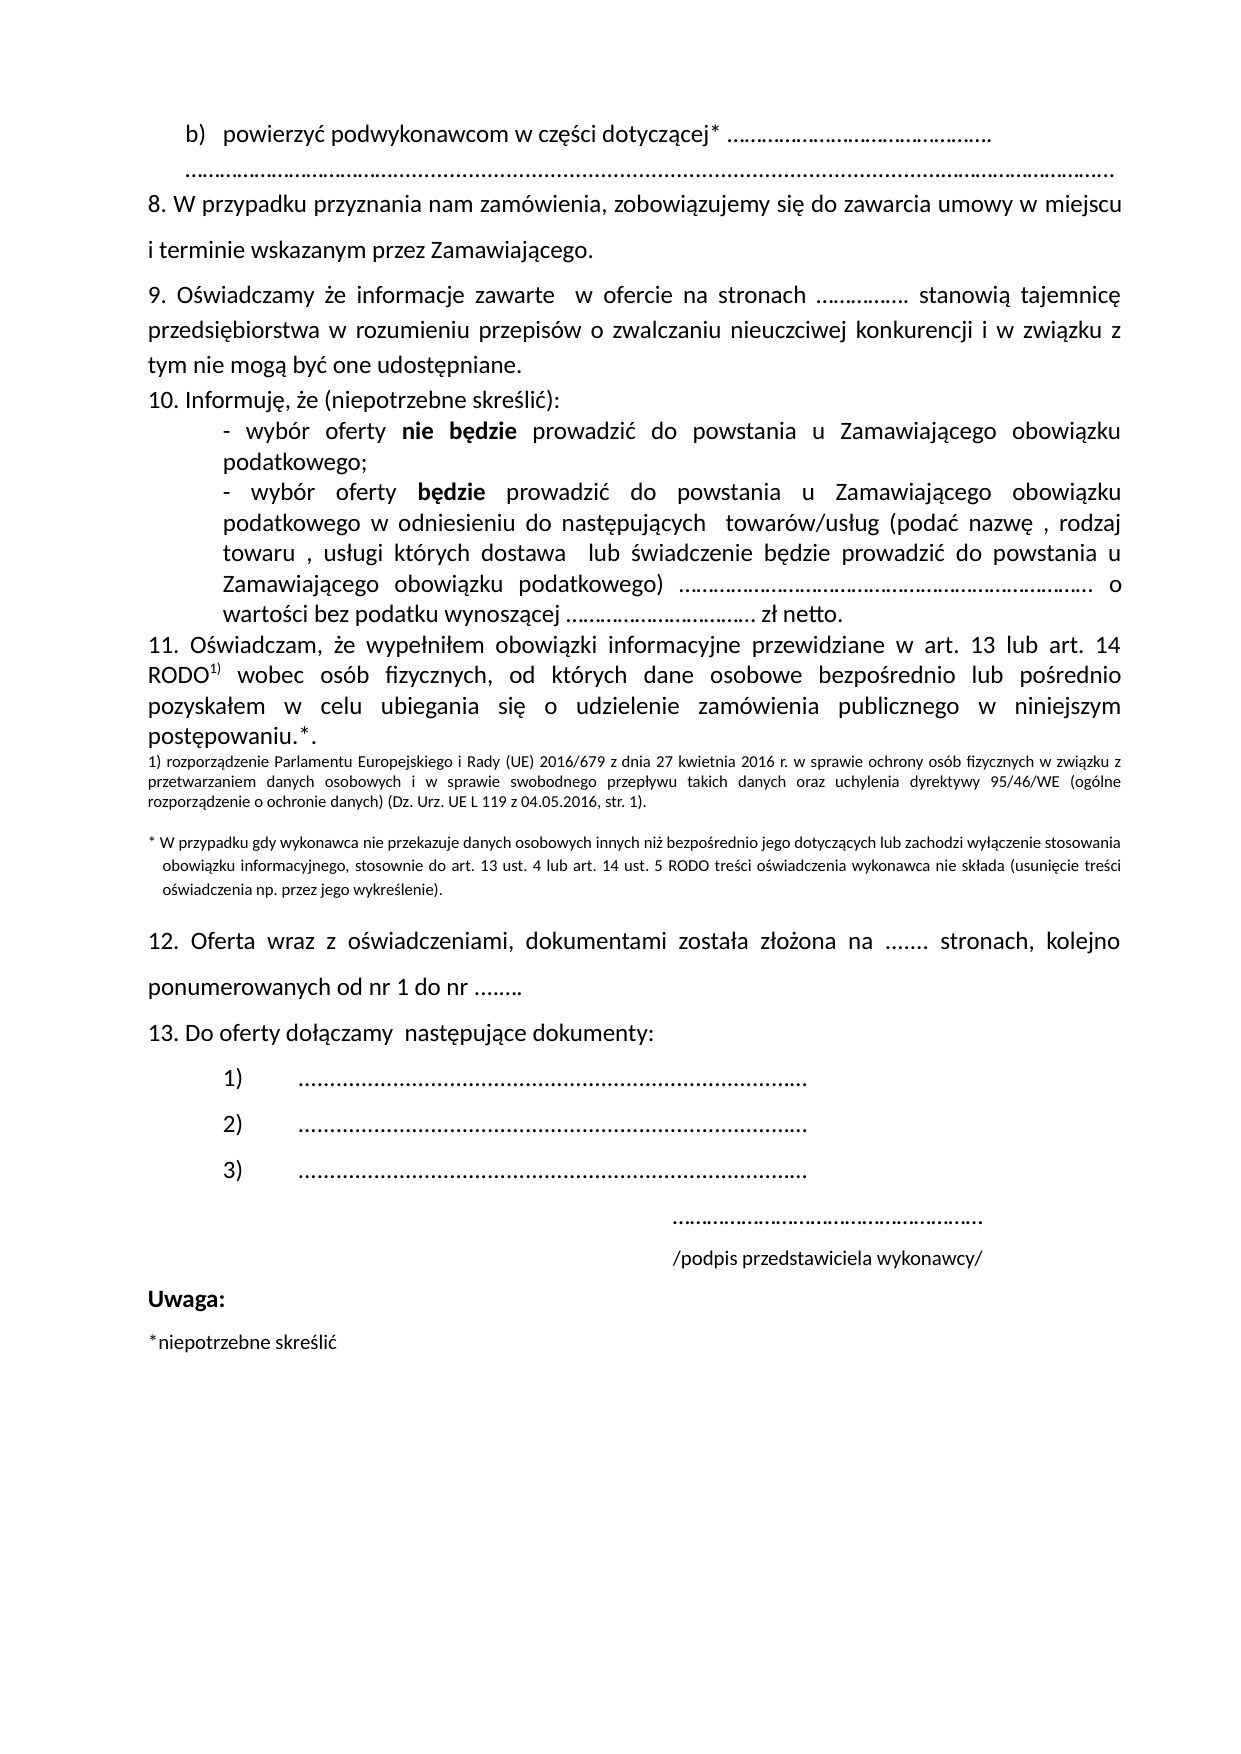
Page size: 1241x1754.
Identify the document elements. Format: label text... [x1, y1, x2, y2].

list 13. Do oferty dołączamy następujące dokumenty: [148, 1017, 1122, 1047]
list ..............................................................................… [223, 1154, 1122, 1184]
text 1) rozporządzenie Parlamentu Europejskiego i Rady (UE) 2016/679 z dnia 27 kwietnia 2016 r. w sprawie ochrony osób fizycznych w związku z przetwarzaniem danych osobowych i w sprawie swobodnego przepływu takich danych oraz uchylenia dyrektywy 95/46/WE (ogólne rozporządzenie o ochronie danych) (Dz. Urz. UE L 119 z 04.05.2016, str. 1). [148, 751, 1122, 812]
text * W przypadku gdy wykonawca nie przekazuje danych osobowych innych niż bezpośrednio jego dotyczących lub zachodzi wyłączenie stosowania obowiązku informacyjnego, stosownie do art. 13 ust. 4 lub art. 14 ust. 5 RODO treści oświadczenia wykonawca nie składa (usunięcie treści oświadczenia np. przez jego wykreślenie). [148, 832, 1122, 899]
list - wybór oferty będzie prowadzić do powstania u Zamawiającego obowiązku podatkowego w odniesieniu do następujących towarów/usług (podać nazwę , rodzaj towaru , usługi których dostawa lub świadczenie będzie prowadzić do powstania u Zamawiającego obowiązku podatkowego) ……………………………………………………………… o wartości bez podatku wynoszącej …………………………… zł netto. [223, 476, 1122, 629]
list - wybór oferty nie będzie prowadzić do powstania u Zamawiającego obowiązku podatkowego; [223, 415, 1122, 476]
list powierzyć podwykonawcom w części dotyczącej* ……………………………………….……………………………….......................................................................................………………………... [185, 118, 1122, 184]
text Uwaga: [148, 1284, 1122, 1314]
text /podpis przedstawiciela wykonawcy/ [591, 1246, 1122, 1271]
list 12. Oferta wraz z oświadczeniami, dokumentami została złożona na ....... stronach, kolejno ponumerowanych od nr 1 do nr ....…. [148, 925, 1122, 1002]
text 11. Oświadczam, że wypełniłem obowiązki informacyjne przewidziane w art. 13 lub art. 14 RODO1) wobec osób fizycznych, od których dane osobowe bezpośrednio lub pośrednio pozyskałem w celu ubiegania się o udzielenie zamówienia publicznego w niniejszym postępowaniu.*. [148, 629, 1122, 751]
text *niepotrzebne skreślić [148, 1329, 1122, 1355]
list 10. Informuję, że (niepotrzebne skreślić): [148, 384, 1122, 415]
list 9. Oświadczamy że informacje zawarte w ofercie na stronach ……………. stanowią tajemnicę przedsiębiorstwa w rozumieniu przepisów o zwalczaniu nieuczciwej konkurencji i w związku z tym nie mogą być one udostępniane. [148, 279, 1122, 380]
list 8. W przypadku przyznania nam zamówienia, zobowiązujemy się do zawarcia umowy w miejscu i terminie wskazanym przez Zamawiającego. [148, 188, 1122, 264]
list ..............................................................................… [223, 1108, 1122, 1139]
list ..............................................................................… [223, 1063, 1122, 1093]
list ……………………………………………… [223, 1200, 1122, 1230]
